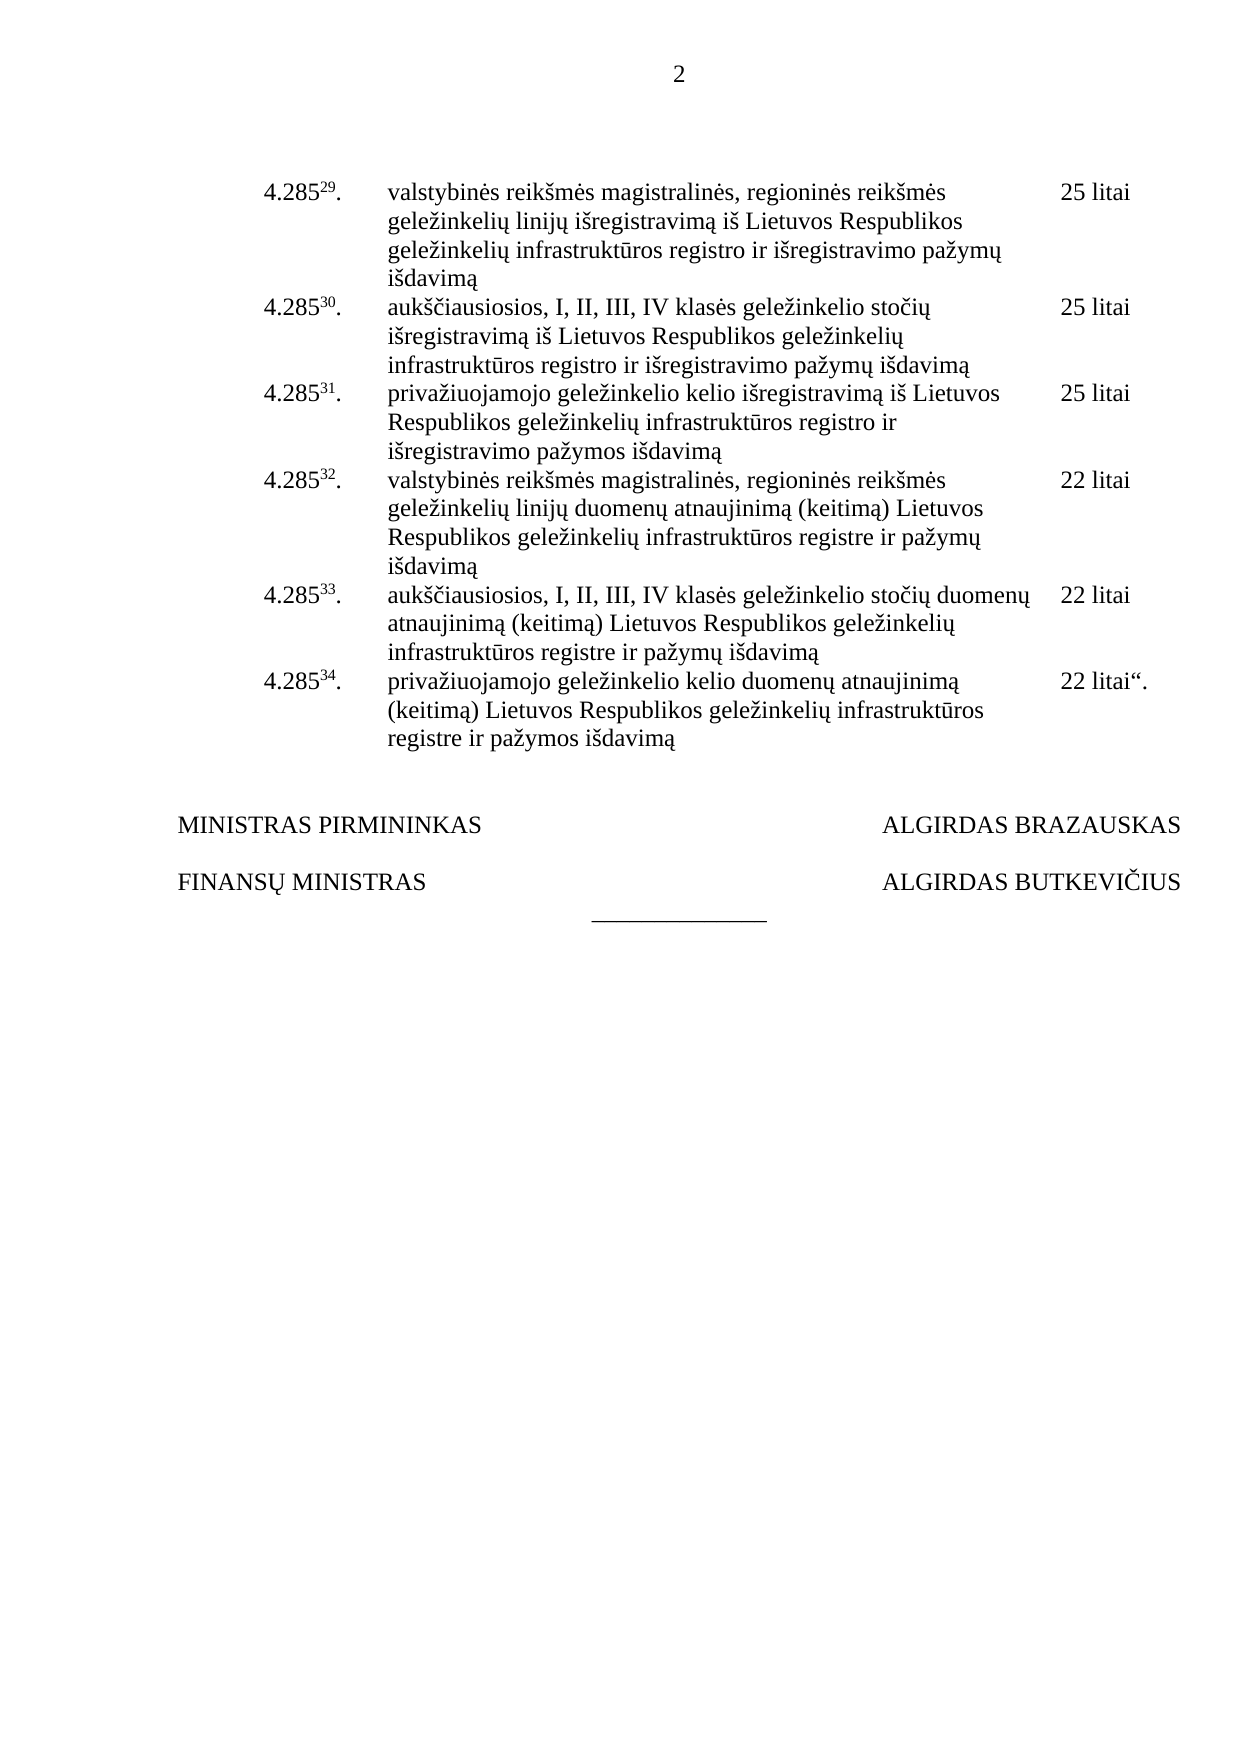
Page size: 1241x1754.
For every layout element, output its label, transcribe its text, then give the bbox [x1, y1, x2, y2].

table_cell 4.28529. [177, 177, 376, 292]
table_cell 4.28534. [177, 666, 376, 752]
table_cell 22 litai [1049, 580, 1181, 666]
text Ministras Pirmininkas Algirdas Brazauskas [177, 810, 1181, 838]
table_cell 25 litai [1049, 177, 1181, 292]
table_cell 25 litai [1049, 379, 1181, 465]
table_cell 22 litai [1049, 465, 1181, 580]
table_cell valstybinės reikšmės magistralinės, regioninės reikšmės geležinkelių linijų duomenų atnaujinimą (keitimą) Lietuvos Respublikos geležinkelių infrastruktūros registre ir pažymų išdavimą [376, 465, 1049, 580]
text Finansų ministras Algirdas Butkevičius [177, 867, 1181, 896]
text ______________ [177, 896, 1181, 925]
table_cell 4.28531. [177, 379, 376, 465]
table_cell 25 litai [1049, 292, 1181, 378]
table_cell privažiuojamojo geležinkelio kelio išregistravimą iš Lietuvos Respublikos geležinkelių infrastruktūros registro ir išregistravimo pažymos išdavimą [376, 379, 1049, 465]
table_cell aukščiausiosios, I, II, III, IV klasės geležinkelio stočių duomenų atnaujinimą (keitimą) Lietuvos Respublikos geležinkelių infrastruktūros registre ir pažymų išdavimą [376, 580, 1049, 666]
table_cell 4.28530. [177, 292, 376, 378]
table_cell privažiuojamojo geležinkelio kelio duomenų atnaujinimą (keitimą) Lietuvos Respublikos geležinkelių infrastruktūros registre ir pažymos išdavimą [376, 666, 1049, 752]
table_cell 4.28533. [177, 580, 376, 666]
table_cell aukščiausiosios, I, II, III, IV klasės geležinkelio stočių išregistravimą iš Lietuvos Respublikos geležinkelių infrastruktūros registro ir išregistravimo pažymų išdavimą [376, 292, 1049, 378]
table_cell 22 litai“. [1049, 666, 1181, 752]
table_cell 4.28532. [177, 465, 376, 580]
table_cell valstybinės reikšmės magistralinės, regioninės reikšmės geležinkelių linijų išregistravimą iš Lietuvos Respublikos geležinkelių infrastruktūros registro ir išregistravimo pažymų išdavimą [376, 177, 1049, 292]
